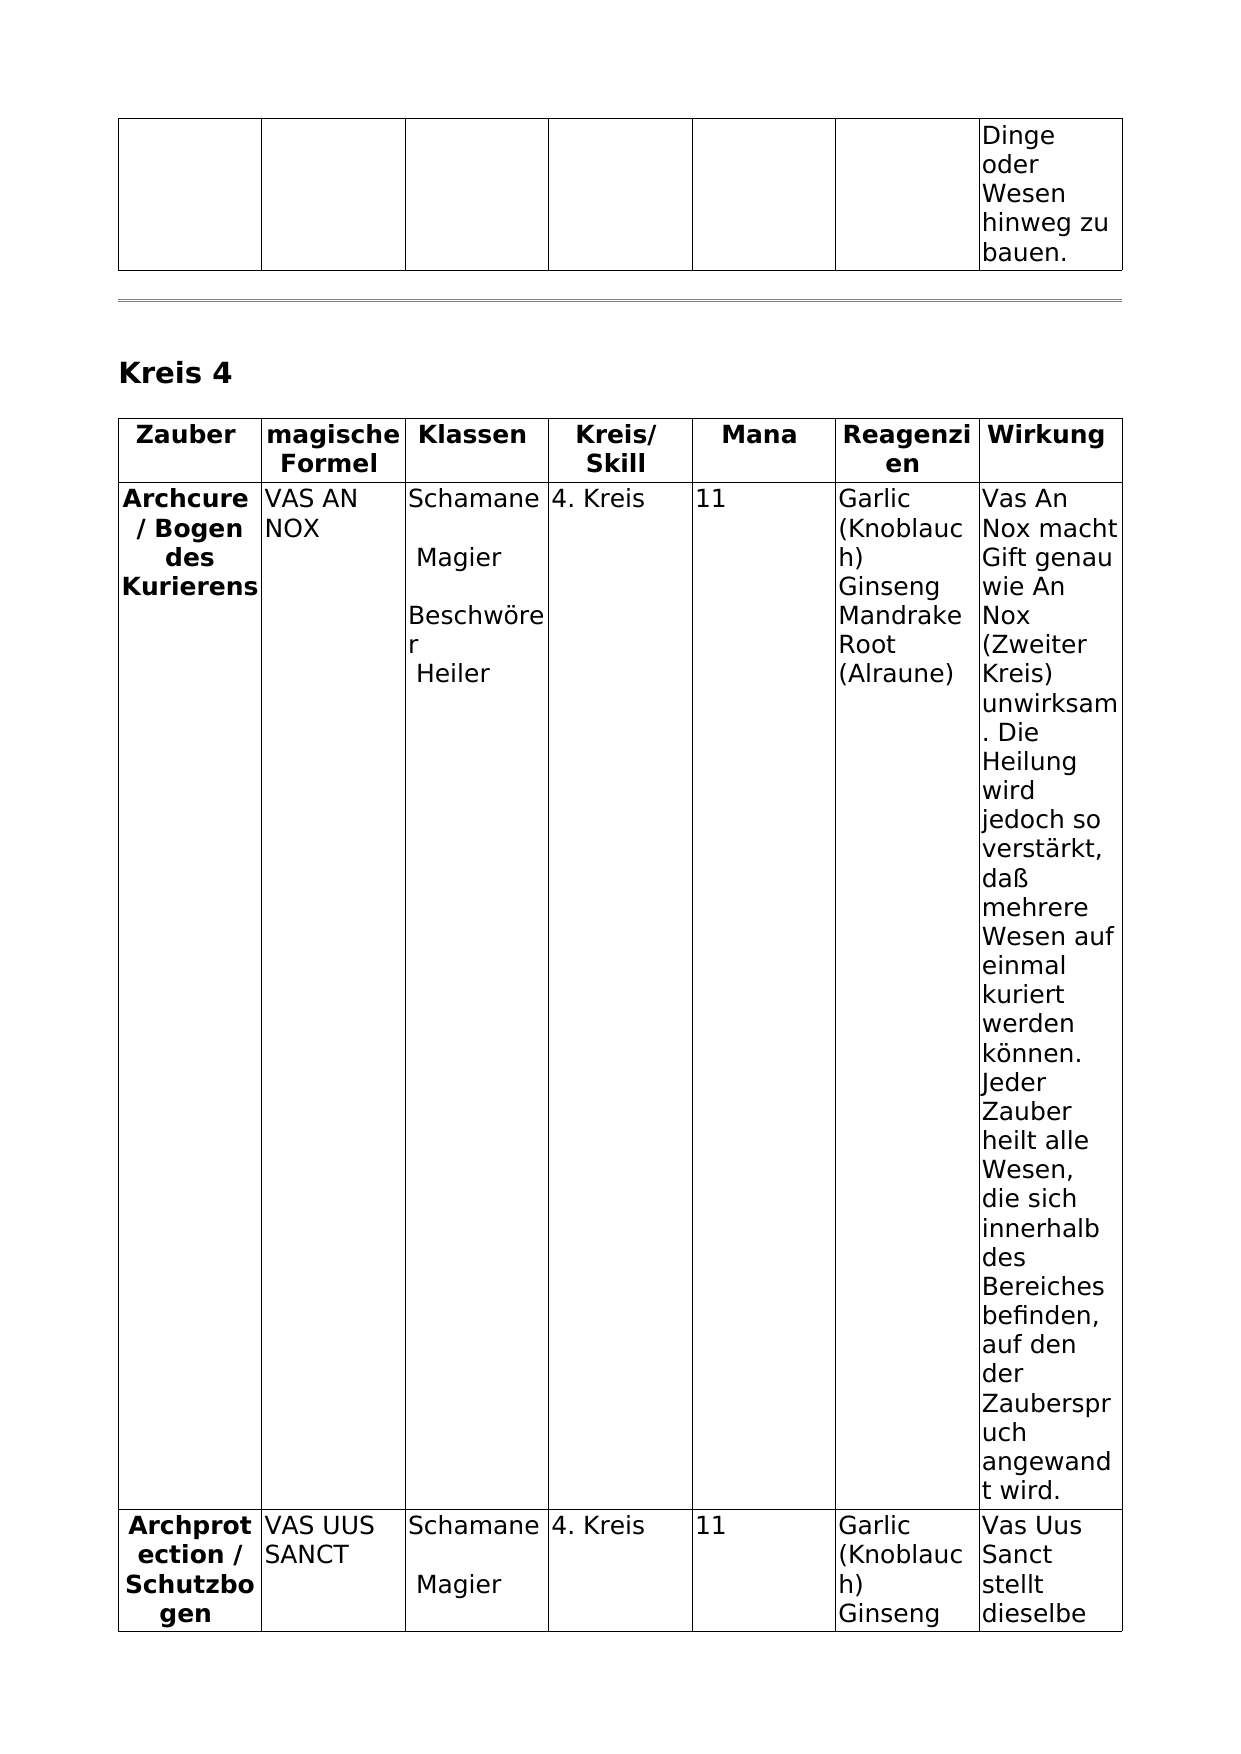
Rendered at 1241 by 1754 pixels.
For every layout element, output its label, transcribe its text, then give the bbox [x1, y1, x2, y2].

table_header Mana [693, 419, 835, 482]
table_cell [549, 119, 692, 270]
table_header Kreis/ Skill [549, 419, 692, 482]
table_cell Vas Uus Sanct stellt dieselbe [980, 1510, 1122, 1631]
table_header Reagenzien [836, 419, 979, 482]
table_cell 4. Kreis [549, 1510, 692, 1631]
table_header magische Formel [262, 419, 405, 482]
table_cell VAS UUS SANCT [262, 1510, 405, 1631]
table_cell [262, 119, 405, 270]
table_cell VAS AN NOX [262, 483, 405, 1508]
table_cell [119, 119, 261, 270]
table_cell Schamane Magier Beschwörer Heiler [406, 483, 548, 1508]
table_header Zauber [119, 419, 261, 482]
table_cell [406, 119, 548, 270]
table_cell Archcure / Bogen des Kurierens [119, 483, 261, 1508]
table_cell Garlic (Knoblauch) Ginseng Mandrake Root (Alraune) [836, 483, 979, 1508]
table_header Klassen [406, 419, 548, 482]
table_cell 4. Kreis [549, 483, 692, 1508]
table_cell [693, 119, 835, 270]
table_cell Schamane Magier [406, 1510, 548, 1631]
table_cell Archprotection / Schutzbogen [119, 1510, 261, 1631]
table_cell [836, 119, 979, 270]
subtitle Kreis 4 [118, 356, 1122, 390]
table_cell Dinge oder Wesen hinweg zu bauen. [980, 119, 1122, 270]
table_cell Garlic (Knoblauch) Ginseng [836, 1510, 979, 1631]
table_cell Vas An Nox macht Gift genau wie An Nox (Zweiter Kreis) unwirksam. Die Heilung wird jedoch so verstärkt, daß mehrere Wesen auf einmal kuriert werden können. Jeder Zauber heilt alle Wesen, die sich innerhalb des Bereiches befinden, auf den der Zauberspruch angewandt wird. [980, 483, 1122, 1508]
table_cell 11 [693, 1510, 835, 1631]
table_cell 11 [693, 483, 835, 1508]
table_header Wirkung [980, 419, 1122, 482]
